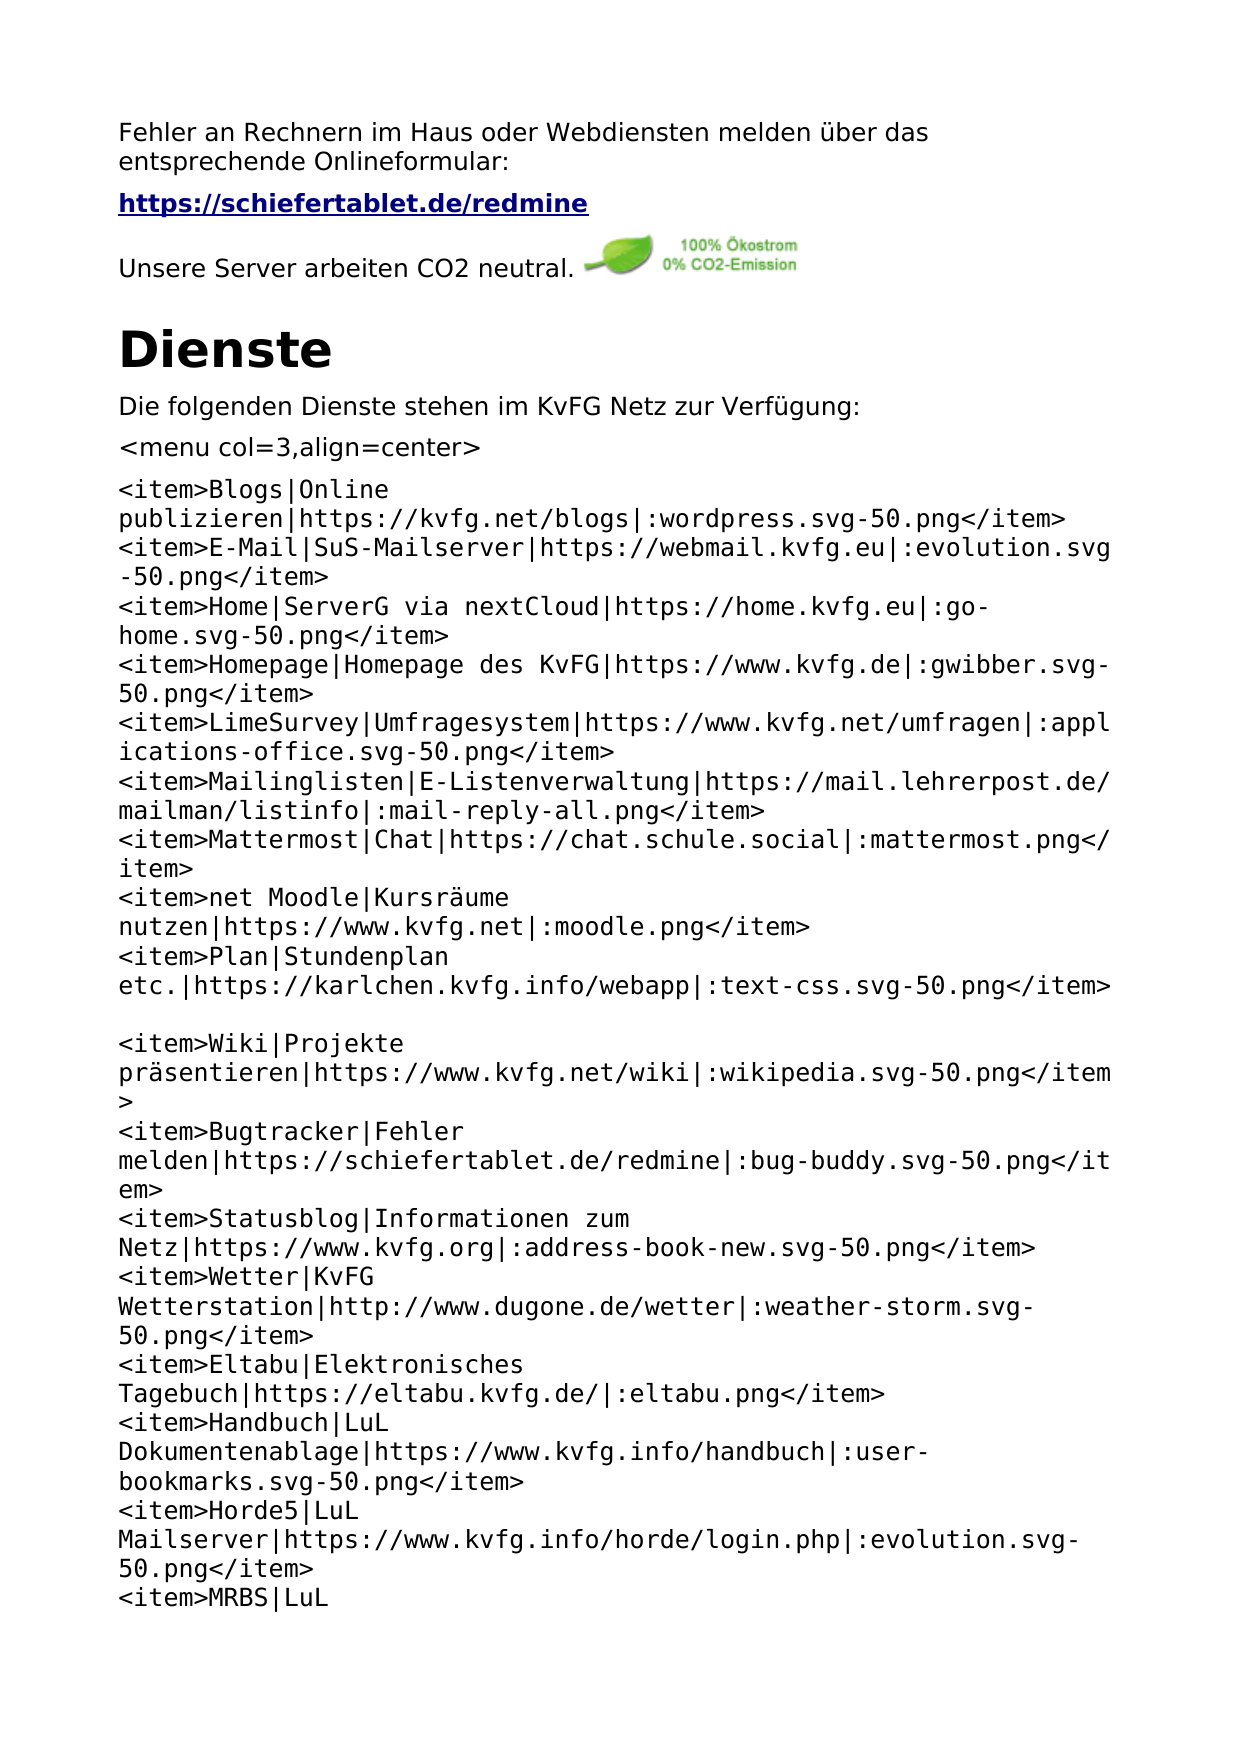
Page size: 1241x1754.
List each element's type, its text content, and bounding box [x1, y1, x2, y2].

text Fehler an Rechnern im Haus oder Webdiensten melden über das entsprechende Onlineformular: [118, 118, 1122, 176]
picture [583, 230, 804, 278]
text <item>Blogs|Online publizieren|https://kvfg.net/blogs|:wordpress.svg-50.png</item> <item>E-Mail|SuS-Mailserver|https://webmail.kvfg.eu|:evolution.svg-50.png</item> <item>Home|ServerG via nextCloud|https://home.kvfg.eu|:go-home.svg-50.png</item> <item>Homepage|Homepage des KvFG|https://www.kvfg.de|:gwibber.svg-50.png</item> <item>LimeSurvey|Umfragesystem|https://www.kvfg.net/umfragen|:applications-office.svg-50.png</item> <item>Mailinglisten|E-Listenverwaltung|https://mail.lehrerpost.de/mailman/listinfo|:mail-reply-all.png</item> <item>Mattermost|Chat|https://chat.schule.social|:mattermost.png</item> <item>net Moodle|Kursräume nutzen|https://www.kvfg.net|:moodle.png</item> <item>Plan|Stundenplan etc.|https://karlchen.kvfg.info/webapp|:text-css.svg-50.png</item> <item>Wiki|Projekte präsentieren|https://www.kvfg.net/wiki|:wikipedia.svg-50.png</item> <item>Bugtracker|Fehler melden|https://schiefertablet.de/redmine|:bug-buddy.svg-50.png</item> <item>Statusblog|Informationen zum Netz|https://www.kvfg.org|:address-book-new.svg-50.png</item> <item>Wetter|KvFG Wetterstation|http://www.dugone.de/wetter|:weather-storm.svg-50.png</item> <item>Eltabu|Elektronisches Tagebuch|https://eltabu.kvfg.de/|:eltabu.png</item> <item>Handbuch|LuL Dokumentenablage|https://www.kvfg.info/handbuch|:user-bookmarks.svg-50.png</item> <item>Horde5|LuL Mailserver|https://www.kvfg.info/horde/login.php|:evolution.svg-50.png</item> <item>MRBS|LuL [118, 475, 1122, 1612]
text <menu col=3,align=center> [118, 433, 1122, 462]
text https://schiefertablet.de/redmine [118, 189, 1122, 218]
text Die folgenden Dienste stehen im KvFG Netz zur Verfügung: [118, 392, 1122, 421]
subtitle Dienste [118, 321, 1122, 379]
text Unsere Server arbeiten CO2 neutral. [118, 231, 1122, 283]
